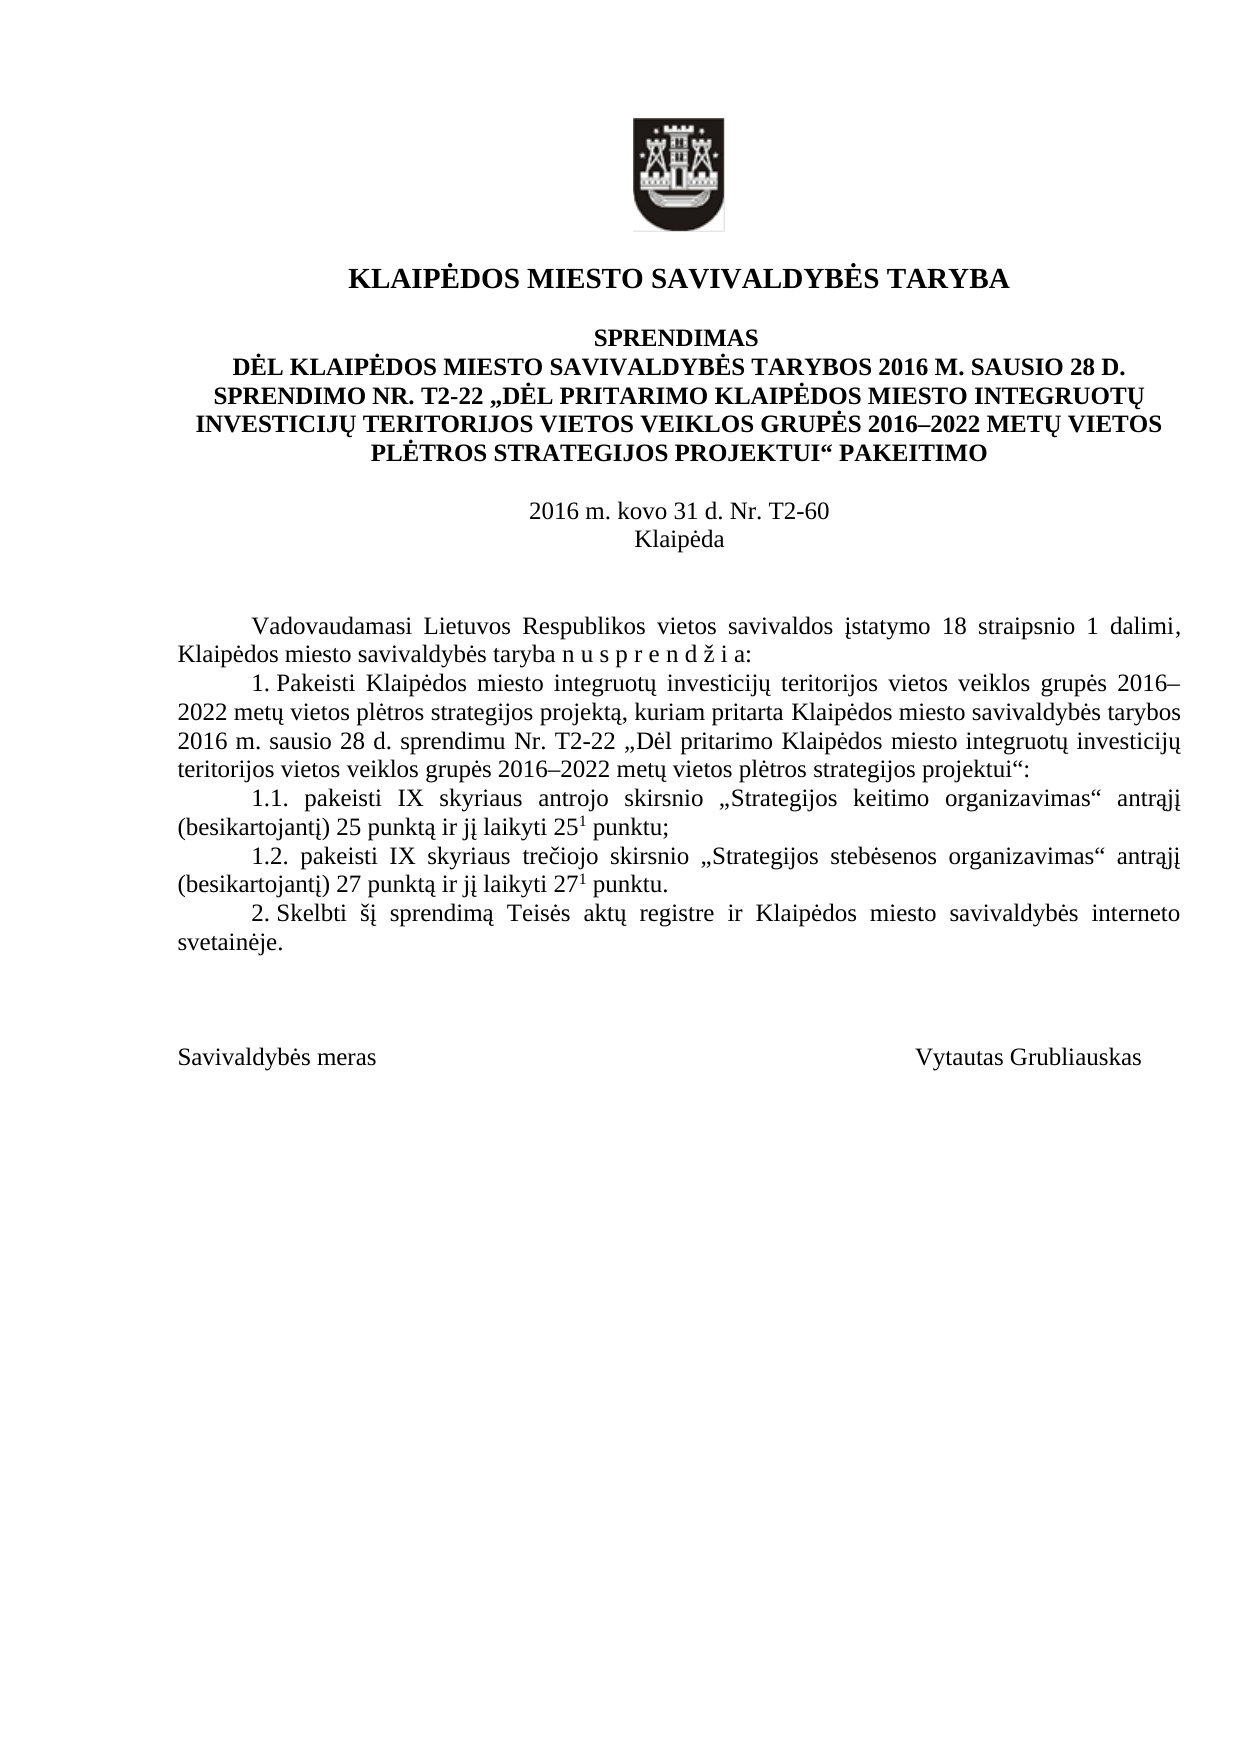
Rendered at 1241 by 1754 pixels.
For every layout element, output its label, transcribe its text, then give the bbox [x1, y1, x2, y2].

text DĖL KLAIPĖDOS MIESTO SAVIVALDYBĖS TARYBOS 2016 M. SAUSIO 28 D. SPRENDIMO NR. T2-22 „DĖL PRITARIMO KLAIPĖDOS MIESTO INTEGRUOTŲ INVESTICIJŲ TERITORIJOS VIETOS VEIKLOS GRUPĖS 2016–2022 METŲ VIETOS PLĖTROS STRATEGIJOS PROJEKTUI“ PAKEITIMO [177, 352, 1181, 467]
text Vadovaudamasi Lietuvos Respublikos vietos savivaldos įstatymo 18 straipsnio 1 dalimi, Klaipėdos miesto savivaldybės taryba nusprendžia: [177, 611, 1181, 668]
text Savivaldybės meras Vytautas Grubliauskas [177, 1042, 1181, 1071]
text 1. Pakeisti Klaipėdos miesto integruotų investicijų teritorijos vietos veiklos grupės 2016–2022 metų vietos plėtros strategijos projektą, kuriam pritarta Klaipėdos miesto savivaldybės tarybos 2016 m. sausio 28 d. sprendimu Nr. T2-22 „Dėl pritarimo Klaipėdos miesto integruotų investicijų teritorijos vietos veiklos grupės 2016–2022 metų vietos plėtros strategijos projektui“: [177, 668, 1181, 783]
text SPRENDIMAS [177, 323, 1181, 352]
text KLAIPĖDOS MIESTO SAVIVALDYBĖS TARYBA [177, 261, 1181, 294]
text 1.2. pakeisti IX skyriaus trečiojo skirsnio „Strategijos stebėsenos organizavimas“ antrąjį (besikartojantį) 27 punktą ir jį laikyti 271 punktu. [177, 841, 1181, 898]
text 2. Skelbti šį sprendimą Teisės aktų registre ir Klaipėdos miesto savivaldybės interneto svetainėje. [177, 898, 1181, 956]
text Klaipėda [177, 524, 1181, 553]
text 2016 m. kovo 31 d. Nr. T2-60 [177, 496, 1181, 524]
text 1.1. pakeisti IX skyriaus antrojo skirsnio „Strategijos keitimo organizavimas“ antrąjį (besikartojantį) 25 punktą ir jį laikyti 251 punktu; [177, 783, 1181, 841]
